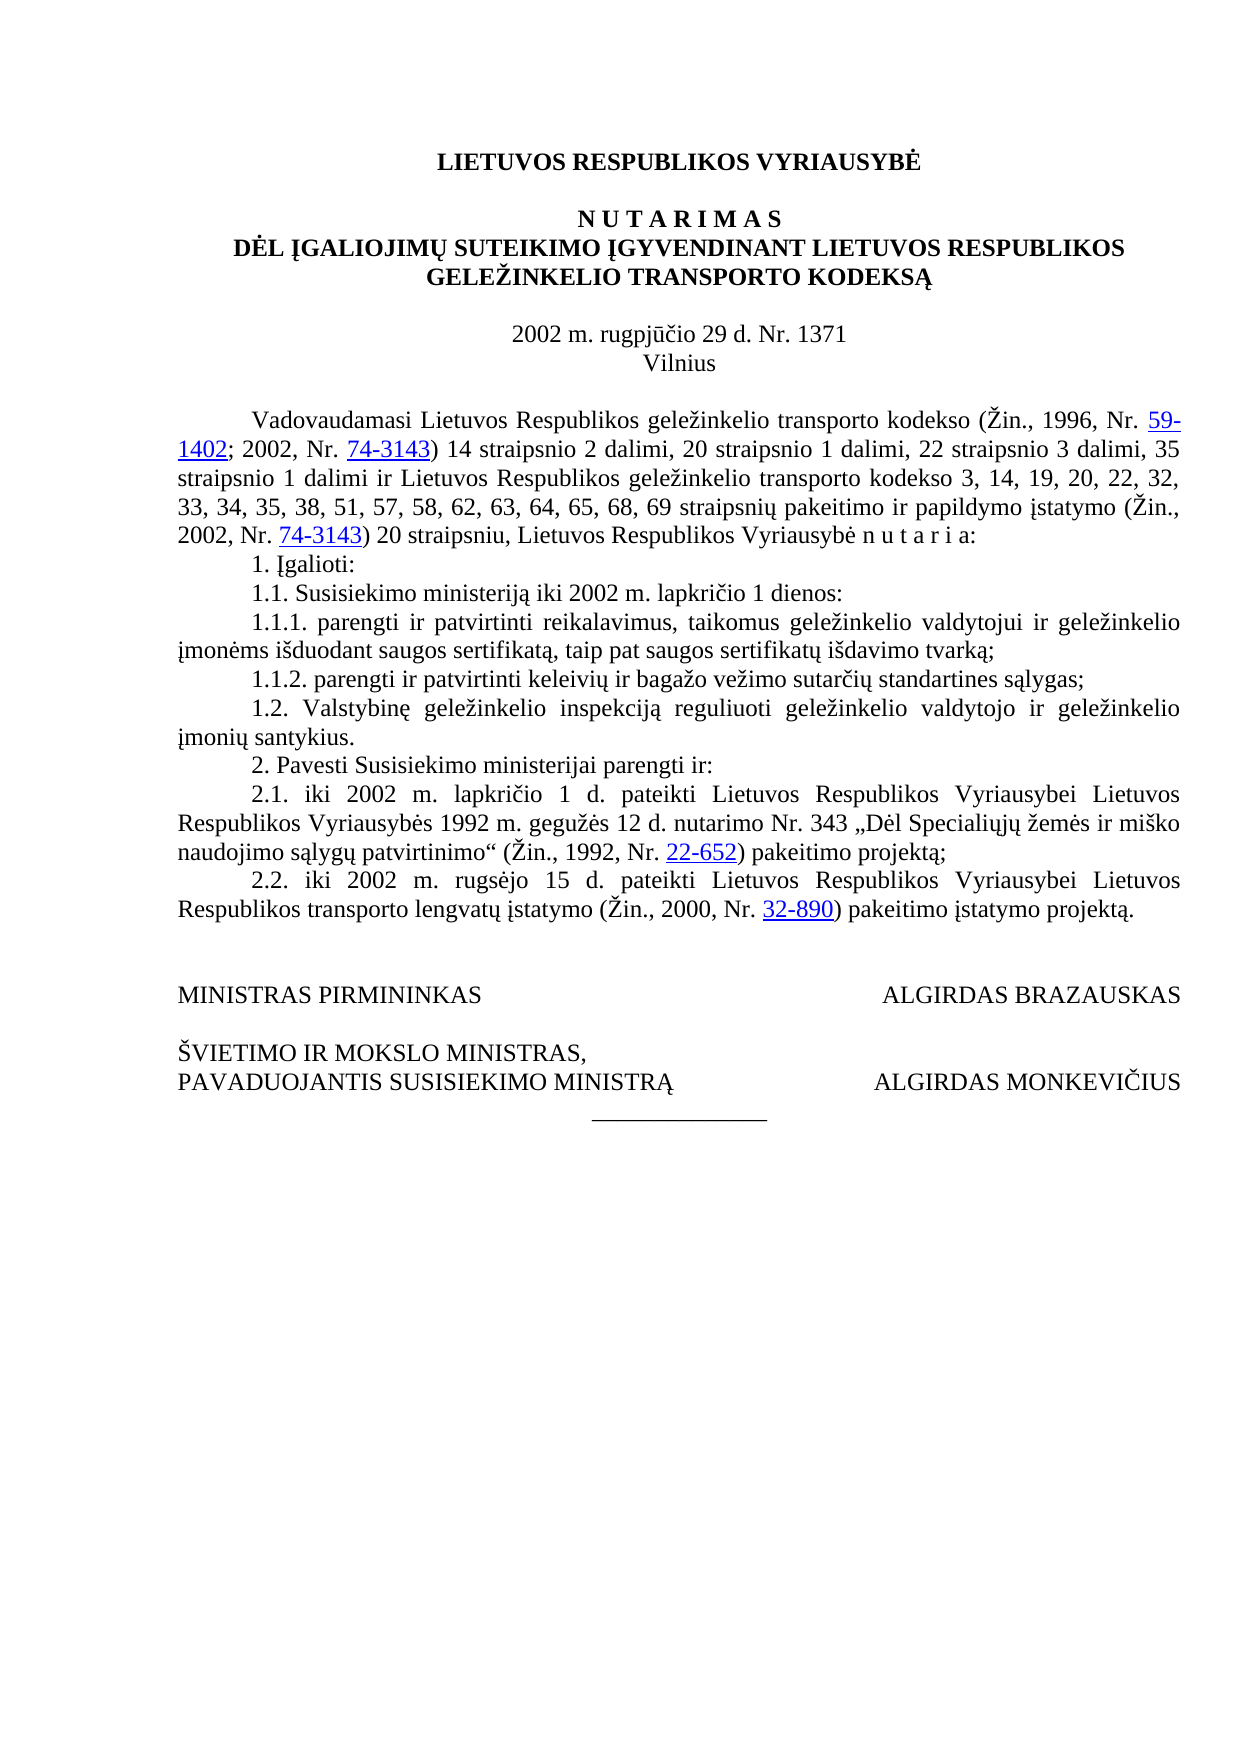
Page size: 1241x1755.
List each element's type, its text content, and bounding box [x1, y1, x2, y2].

text DĖL ĮGALIOJIMŲ SUTEIKIMO ĮGYVENDINANT LIETUVOS RESPUBLIKOS GELEŽINKELIO TRANSPORTO KODEKSĄ [177, 233, 1181, 291]
text 2.1. iki 2002 m. lapkričio 1 d. pateikti Lietuvos Respublikos Vyriausybei Lietuvos Respublikos Vyriausybės 1992 m. gegužės 12 d. nutarimo Nr. 343 „Dėl Specialiųjų žemės ir miško naudojimo sąlygų patvirtinimo“ (Žin., 1992, Nr. 22-652) pakeitimo projektą; [177, 779, 1181, 866]
text 2. Pavesti Susisiekimo ministerijai parengti ir: [177, 751, 1181, 779]
text N U T A R I M A S [177, 204, 1181, 233]
text 1.1. Susisiekimo ministeriją iki 2002 m. lapkričio 1 dienos: [177, 578, 1181, 607]
text LIETUVOS RESPUBLIKOS VYRIAUSYBĖ [177, 147, 1181, 176]
text 1. Įgalioti: [177, 549, 1181, 578]
text 2002 m. rugpjūčio 29 d. Nr. 1371 [177, 319, 1181, 348]
text 2.2. iki 2002 m. rugsėjo 15 d. pateikti Lietuvos Respublikos Vyriausybei Lietuvos Respublikos transporto lengvatų įstatymo (Žin., 2000, Nr. 32-890) pakeitimo įstatymo projektą. [177, 866, 1181, 923]
text 1.1.1. parengti ir patvirtinti reikalavimus, taikomus geležinkelio valdytojui ir geležinkelio įmonėms išduodant saugos sertifikatą, taip pat saugos sertifikatų išdavimo tvarką; [177, 607, 1181, 664]
text PAVADUOJANTIS SUSISIEKIMO MINISTRĄ ALGIRDAS MONKEVIČIUS [177, 1067, 1181, 1096]
text Vilnius [177, 348, 1181, 377]
text 1.2. Valstybinę geležinkelio inspekciją reguliuoti geležinkelio valdytojo ir geležinkelio įmonių santykius. [177, 693, 1181, 751]
text Vadovaudamasi Lietuvos Respublikos geležinkelio transporto kodekso (Žin., 1996, Nr. 59-1402; 2002, Nr. 74-3143) 14 straipsnio 2 dalimi, 20 straipsnio 1 dalimi, 22 straipsnio 3 dalimi, 35 straipsnio 1 dalimi ir Lietuvos Respublikos geležinkelio transporto kodekso 3, 14, 19, 20, 22, 32, 33, 34, 35, 38, 51, 57, 58, 62, 63, 64, 65, 68, 69 straipsnių pakeitimo ir papildymo įstatymo (Žin., 2002, Nr. 74-3143) 20 straipsniu, Lietuvos Respublikos Vyriausybė nutaria: [177, 406, 1181, 549]
text 1.1.2. parengti ir patvirtinti keleivių ir bagažo vežimo sutarčių standartines sąlygas; [177, 664, 1181, 693]
text ______________ [177, 1096, 1181, 1124]
text ŠVIETIMO IR MOKSLO MINISTRAS, [177, 1038, 1181, 1067]
text MINISTRAS PIRMININKAS ALGIRDAS BRAZAUSKAS [177, 981, 1181, 1009]
